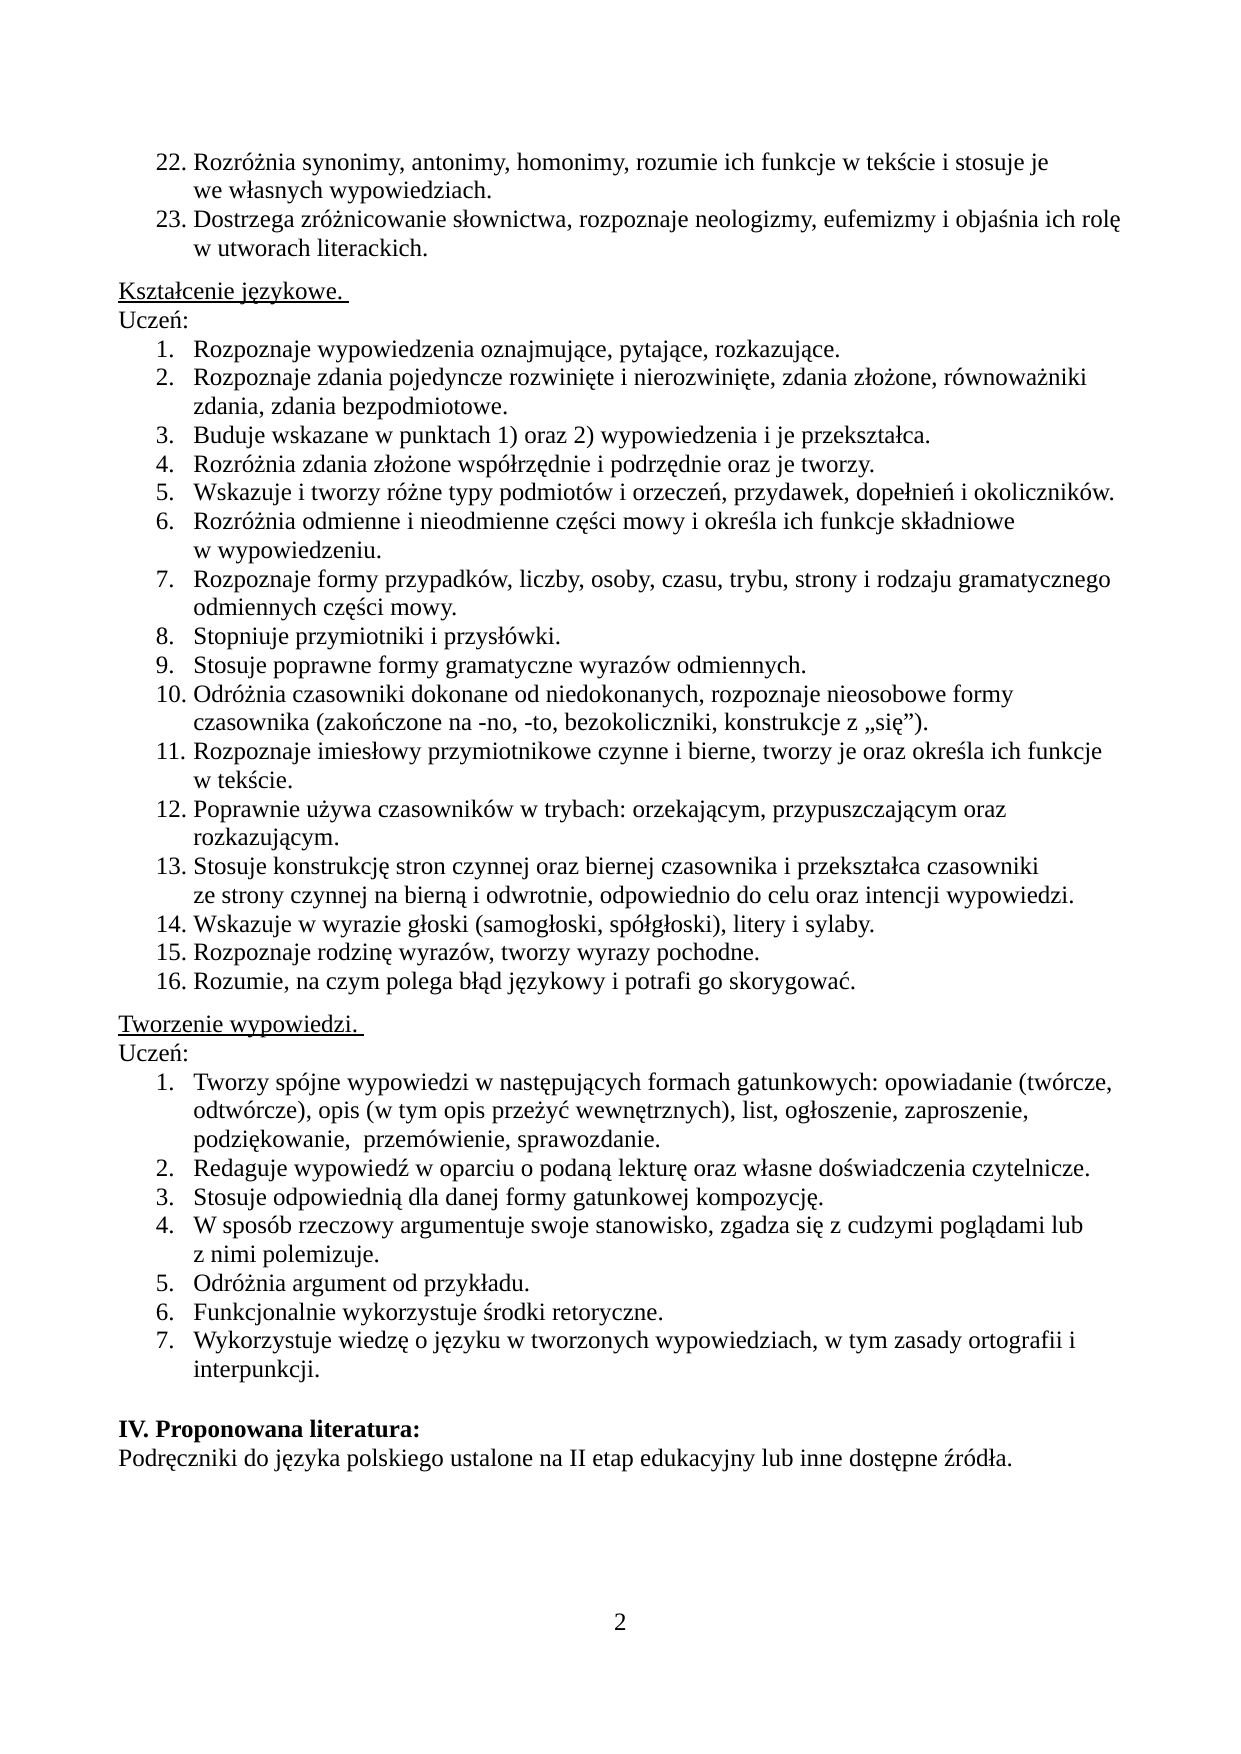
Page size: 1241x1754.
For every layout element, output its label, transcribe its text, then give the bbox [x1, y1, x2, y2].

list Rozpoznaje rodzinę wyrazów, tworzy wyrazy pochodne. [156, 937, 1122, 966]
list Odróżnia argument od przykładu. [156, 1268, 1122, 1297]
text Uczeń: [118, 1038, 1122, 1067]
list Funkcjonalnie wykorzystuje środki retoryczne. [156, 1297, 1122, 1326]
list Wykorzystuje wiedzę o języku w tworzonych wypowiedziach, w tym zasady ortografii i interpunkcji. [156, 1326, 1122, 1383]
list W sposób rzeczowy argumentuje swoje stanowisko, zgadza się z cudzymi poglądami lub z nimi polemizuje. [156, 1211, 1122, 1268]
list Rozróżnia odmienne i nieodmienne części mowy i określa ich funkcje składniowe w wypowiedzeniu. [156, 506, 1122, 564]
list Rozumie, na czym polega błąd językowy i potrafi go skorygować. [156, 966, 1122, 995]
text Kształcenie językowe. [118, 276, 1122, 305]
list Dostrzega zróżnicowanie słownictwa, rozpoznaje neologizmy, eufemizmy i objaśnia ich rolę w utworach literackich. [156, 204, 1122, 262]
list Stopniuje przymiotniki i przysłówki. [156, 621, 1122, 650]
text Podręczniki do języka polskiego ustalone na II etap edukacyjny lub inne dostępne źródła. [118, 1443, 1122, 1472]
list Rozpoznaje zdania pojedyncze rozwinięte i nierozwinięte, zdania złożone, równoważniki zdania, zdania bezpodmiotowe. [156, 362, 1122, 420]
list Stosuje poprawne formy gramatyczne wyrazów odmiennych. [156, 650, 1122, 679]
text Uczeń: [118, 305, 1122, 334]
list Rozpoznaje formy przypadków, liczby, osoby, czasu, trybu, strony i rodzaju gramatycznego odmiennych części mowy. [156, 564, 1122, 621]
list Rozróżnia synonimy, antonimy, homonimy, rozumie ich funkcje w tekście i stosuje je we własnych wypowiedziach. [156, 147, 1122, 204]
list Tworzy spójne wypowiedzi w następujących formach gatunkowych: opowiadanie (twórcze, odtwórcze), opis (w tym opis przeżyć wewnętrznych), list, ogłoszenie, zaproszenie, podziękowanie, przemówienie, sprawozdanie. [156, 1067, 1122, 1153]
text Tworzenie wypowiedzi. [118, 1009, 1122, 1038]
list Wskazuje w wyrazie głoski (samogłoski, spółgłoski), litery i sylaby. [156, 909, 1122, 937]
list Rozpoznaje imiesłowy przymiotnikowe czynne i bierne, tworzy je oraz określa ich funkcje w tekście. [156, 736, 1122, 794]
list Buduje wskazane w punktach 1) oraz 2) wypowiedzenia i je przekształca. [156, 420, 1122, 449]
list Stosuje konstrukcję stron czynnej oraz biernej czasownika i przekształca czasowniki ze strony czynnej na bierną i odwrotnie, odpowiednio do celu oraz intencji wypowiedzi. [156, 851, 1122, 909]
list Wskazuje i tworzy różne typy podmiotów i orzeczeń, przydawek, dopełnień i okoliczników. [156, 477, 1122, 506]
list Redaguje wypowiedź w oparciu o podaną lekturę oraz własne doświadczenia czytelnicze. [156, 1153, 1122, 1182]
list Stosuje odpowiednią dla danej formy gatunkowej kompozycję. [156, 1182, 1122, 1211]
list Rozpoznaje wypowiedzenia oznajmujące, pytające, rozkazujące. [156, 334, 1122, 362]
list Odróżnia czasowniki dokonane od niedokonanych, rozpoznaje nieosobowe formy czasownika (zakończone na -no, -to, bezokoliczniki, konstrukcje z „się”). [156, 679, 1122, 736]
list Poprawnie używa czasowników w trybach: orzekającym, przypuszczającym oraz rozkazującym. [156, 794, 1122, 851]
list Rozróżnia zdania złożone współrzędnie i podrzędnie oraz je tworzy. [156, 449, 1122, 477]
text IV. Proponowana literatura: [118, 1414, 1122, 1443]
